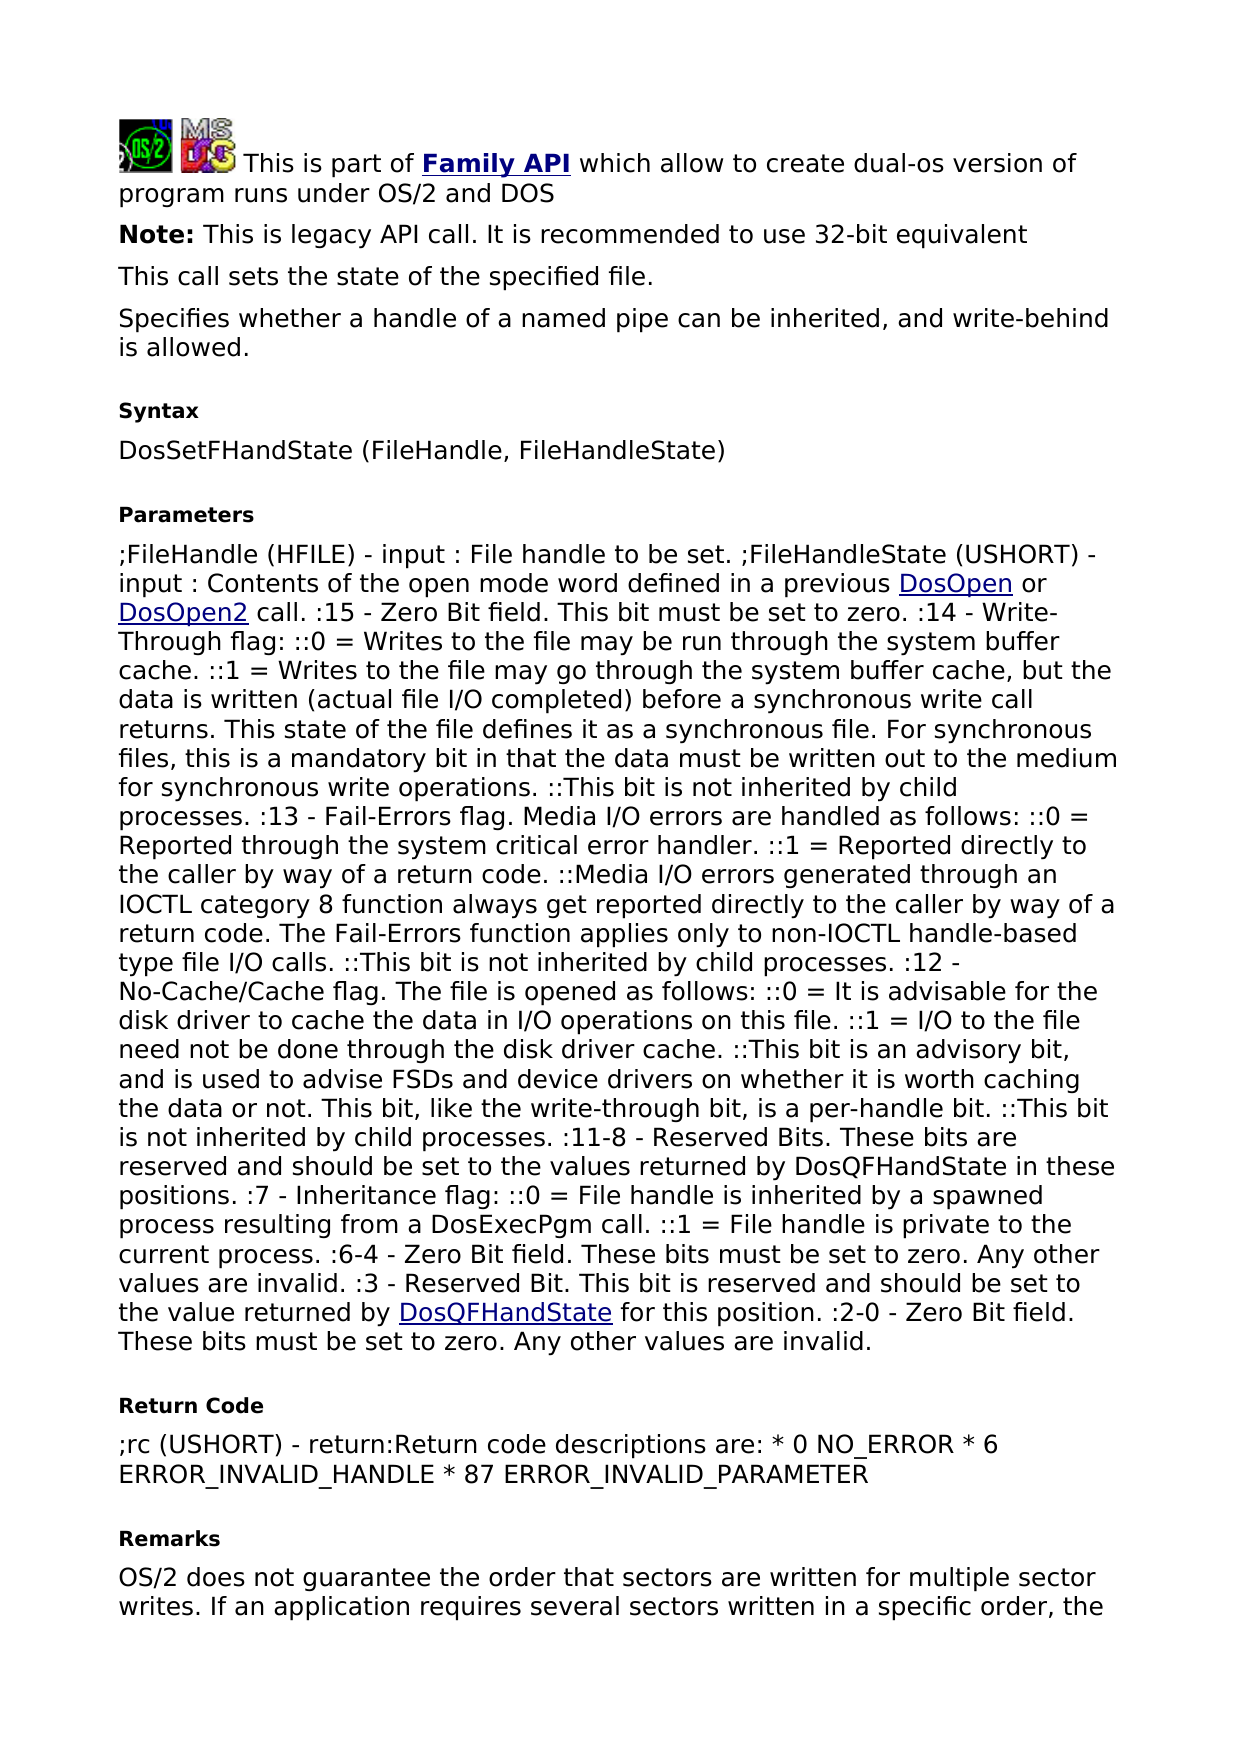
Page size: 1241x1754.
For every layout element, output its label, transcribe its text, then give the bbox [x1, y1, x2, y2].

text ;FileHandle (HFILE) - input : File handle to be set. ;FileHandleState (USHORT) - input : Contents of the open mode word defined in a previous DosOpen or DosOpen2 call. :15 - Zero Bit field. This bit must be set to zero. :14 - Write-Through flag: ::0 = Writes to the file may be run through the system buffer cache. ::1 = Writes to the file may go through the system buffer cache, but the data is written (actual file I/O completed) before a synchronous write call returns. This state of the file defines it as a synchronous file. For synchronous files, this is a mandatory bit in that the data must be written out to the medium for synchronous write operations. ::This bit is not inherited by child processes. :13 - Fail-Errors flag. Media I/O errors are handled as follows: ::0 = Reported through the system critical error handler. ::1 = Reported directly to the caller by way of a return code. ::Media I/O errors generated through an IOCTL category 8 function always get reported directly to the caller by way of a return code. The Fail-Errors function applies only to non-IOCTL handle-based type file I/O calls. ::This bit is not inherited by child processes. :12 - No-Cache/Cache flag. The file is opened as follows: ::0 = It is advisable for the disk driver to cache the data in I/O operations on this file. ::1 = I/O to the file need not be done through the disk driver cache. ::This bit is an advisory bit, and is used to advise FSDs and device drivers on whether it is worth caching the data or not. This bit, like the write-through bit, is a per-handle bit. ::This bit is not inherited by child processes. :11-8 - Reserved Bits. These bits are reserved and should be set to the values returned by DosQFHandState in these positions. :7 - Inheritance flag: ::0 = File handle is inherited by a spawned process resulting from a DosExecPgm call. ::1 = File handle is private to the current process. :6-4 - Zero Bit field. These bits must be set to zero. Any other values are invalid. :3 - Reserved Bit. This bit is reserved and should be set to the value returned by DosQFHandState for this position. :2-0 - Zero Bit field. These bits must be set to zero. Any other values are invalid. [118, 540, 1122, 1356]
subtitle Parameters [118, 503, 1122, 527]
subtitle Syntax [118, 399, 1122, 424]
picture [118, 118, 173, 173]
subtitle Remarks [118, 1527, 1122, 1551]
text ;rc (USHORT) - return:Return code descriptions are: * 0 NO_ERROR * 6 ERROR_INVALID_HANDLE * 87 ERROR_INVALID_PARAMETER [118, 1431, 1122, 1489]
picture [180, 118, 236, 173]
text DosSetFHandState (FileHandle, FileHandleState) [118, 436, 1122, 466]
text OS/2 does not guarantee the order that sectors are written for multiple sector writes. If an application requires several sectors written in a specific order, the [118, 1563, 1122, 1622]
text Specifies whether a handle of a named pipe can be inherited, and write-behind is allowed. [118, 304, 1122, 362]
subtitle Return Code [118, 1394, 1122, 1418]
text Note: This is legacy API call. It is recommended to use 32-bit equivalent [118, 220, 1122, 249]
text This is part of Family API which allow to create dual-os version of program runs under OS/2 and DOS [118, 118, 1122, 208]
text This call sets the state of the specified file. [118, 262, 1122, 291]
